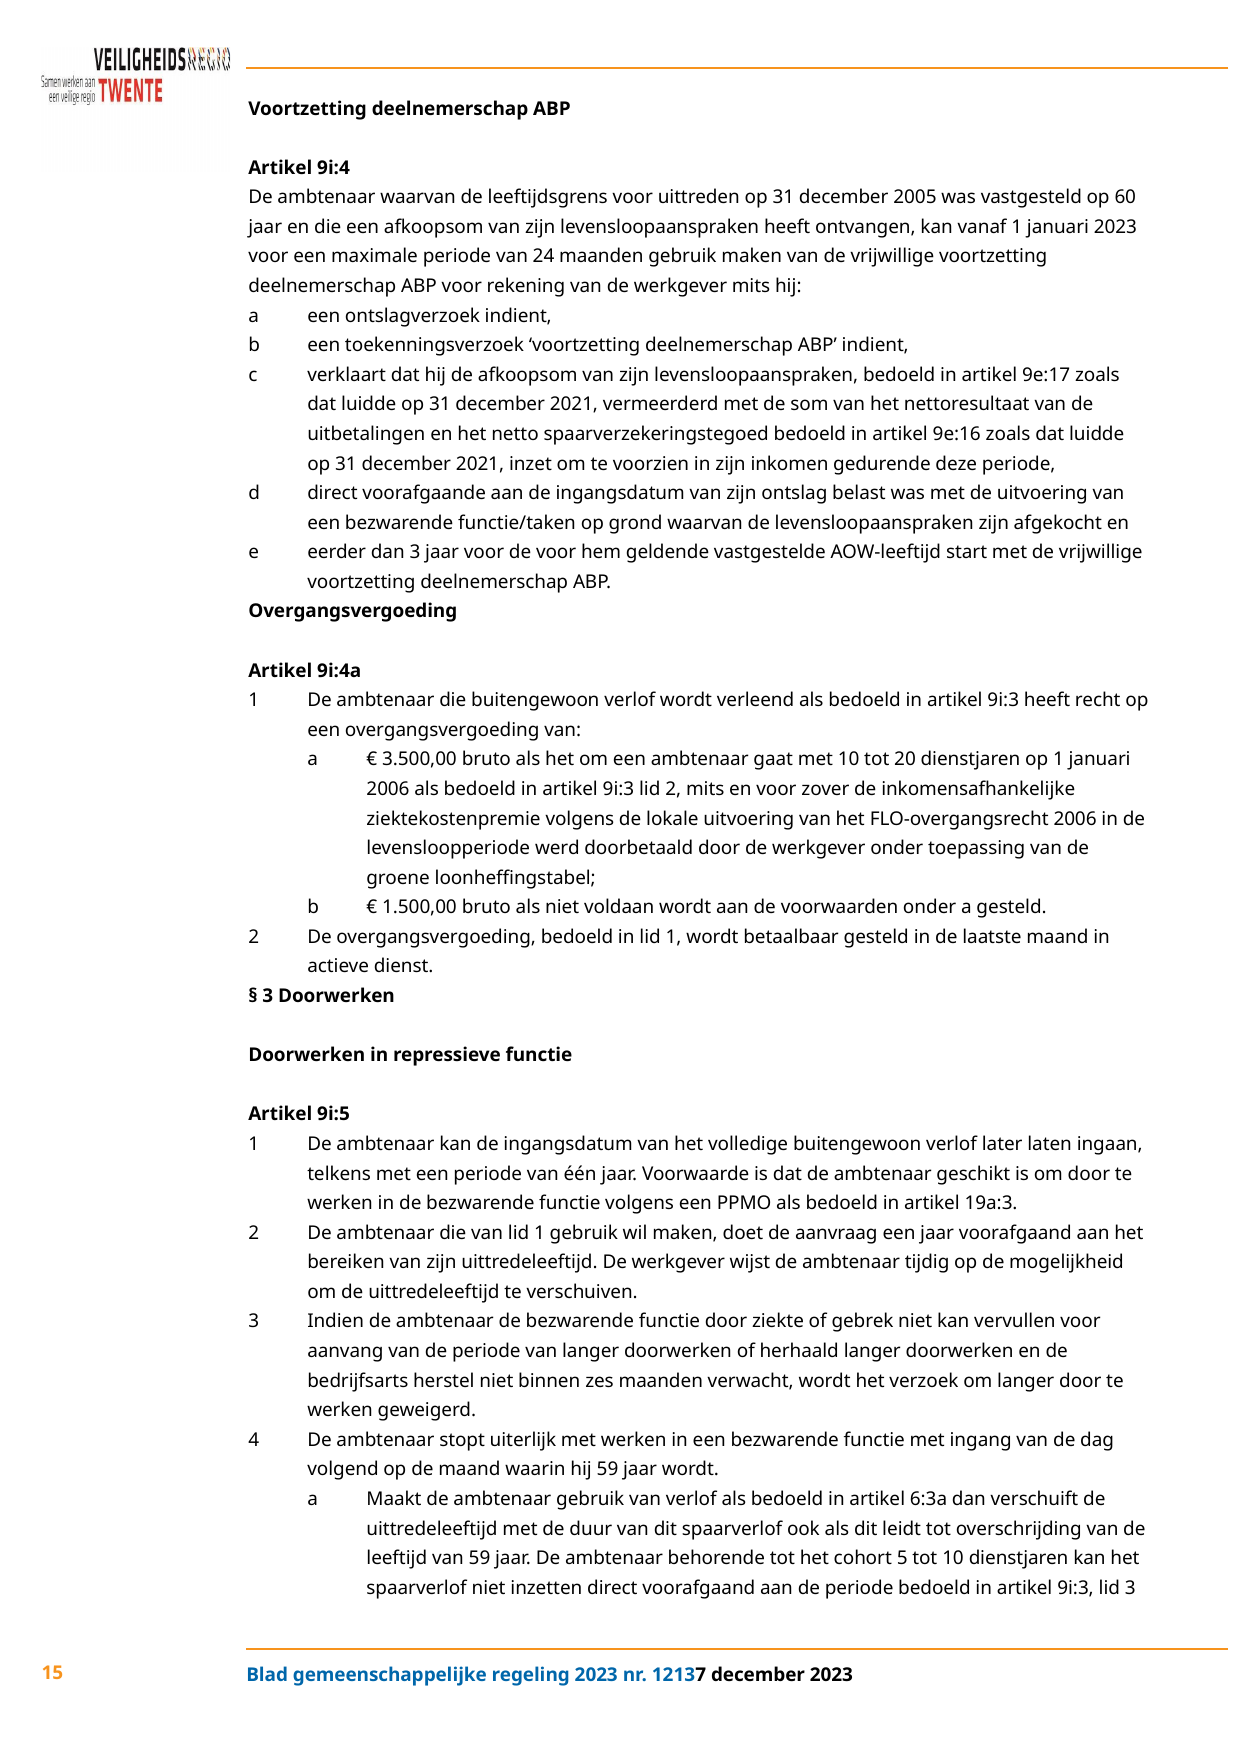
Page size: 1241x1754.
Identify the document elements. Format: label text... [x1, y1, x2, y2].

list verklaart dat hij de afkoopsom van zijn levensloopaanspraken, bedoeld in artikel 9e:17 zoals dat luidde op 31 december 2021, vermeerderd met de som van het nettoresultaat van de uitbetalingen en het netto spaarverzekeringstegoed bedoeld in artikel 9e:16 zoals dat luidde op 31 december 2021, inzet om te voorzien in zijn inkomen gedurende deze periode, [248, 361, 1152, 476]
text § 3 Doorwerken [248, 982, 1152, 1008]
list € 3.500,00 bruto als het om een ambtenaar gaat met 10 tot 20 dienstjaren op 1 januari 2006 als bedoeld in artikel 9i:3 lid 2, mits en voor zover de inkomensafhankelijke ziektekostenpremie volgens de lokale uitvoering van het FLO-overgangsrecht 2006 in de levensloopperiode werd doorbetaald door de werkgever onder toepassing van de groene loonheffingstabel; [307, 746, 1152, 890]
list een toekenningsverzoek ‘voortzetting deelnemerschap ABP’ indient, [248, 331, 1152, 357]
list De ambtenaar kan de ingangsdatum van het volledige buitengewoon verlof later laten ingaan, telkens met een periode van één jaar. Voorwaarde is dat de ambtenaar geschikt is om door te werken in de bezwarende functie volgens een PPMO als bedoeld in artikel 19a:3. [248, 1130, 1152, 1215]
list direct voorafgaande aan de ingangsdatum van zijn ontslag belast was met de uitvoering van een bezwarende functie/taken op grond waarvan de levensloopaanspraken zijn afgekocht en [248, 479, 1152, 535]
text De ambtenaar waarvan de leeftijdsgrens voor uittreden op 31 december 2005 was vastgesteld op 60 jaar en die een afkoopsom van zijn levensloopaanspraken heeft ontvangen, kan vanaf 1 januari 2023 voor een maximale periode van 24 maanden gebruik maken van de vrijwillige voortzetting deelnemerschap ABP voor rekening van de werkgever mits hij: [248, 183, 1152, 298]
list De overgangsvergoeding, bedoeld in lid 1, wordt betaalbaar gesteld in de laatste maand in actieve dienst. [248, 923, 1152, 978]
text Voortzetting deelnemerschap ABP [248, 95, 1152, 121]
list Indien de ambtenaar de bezwarende functie door ziekte of gebrek niet kan vervullen voor aanvang van de periode van langer doorwerken of herhaald langer doorwerken en de bedrijfsarts herstel niet binnen zes maanden verwacht, wordt het verzoek om langer door te werken geweigerd. [248, 1308, 1152, 1422]
list De ambtenaar die buitengewoon verlof wordt verleend als bedoeld in artikel 9i:3 heeft recht op een overgangsvergoeding van: [248, 686, 1152, 742]
text Artikel 9i:4 [248, 154, 1152, 180]
picture [41, 47, 231, 172]
list € 1.500,00 bruto als niet voldaan wordt aan de voorwaarden onder a gesteld. [307, 893, 1152, 919]
list eerder dan 3 jaar voor de voor hem geldende vastgestelde AOW-leeftijd start met de vrijwillige voortzetting deelnemerschap ABP. [248, 538, 1152, 594]
text Artikel 9i:4a [248, 657, 1152, 683]
list een ontslagverzoek indient, [248, 302, 1152, 328]
list De ambtenaar die van lid 1 gebruik wil maken, doet de aanvraag een jaar voorafgaand aan het bereiken van zijn uittredeleeftijd. De werkgever wijst de ambtenaar tijdig op de mogelijkheid om de uittredeleeftijd te verschuiven. [248, 1219, 1152, 1304]
text Artikel 9i:5 [248, 1101, 1152, 1126]
list Maakt de ambtenaar gebruik van verlof als bedoeld in artikel 6:3a dan verschuift de uittredeleeftijd met de duur van dit spaarverlof ook als dit leidt tot overschrijding van de leeftijd van 59 jaar. De ambtenaar behorende tot het cohort 5 tot 10 dienstjaren kan het spaarverlof niet inzetten direct voorafgaand aan de periode bedoeld in artikel 9i:3, lid 3 [307, 1485, 1152, 1600]
text Doorwerken in repressieve functie [248, 1041, 1152, 1067]
list De ambtenaar stopt uiterlijk met werken in een bezwarende functie met ingang van de dag volgend op de maand waarin hij 59 jaar wordt. [248, 1426, 1152, 1481]
text Overgangsvergoeding [248, 598, 1152, 623]
